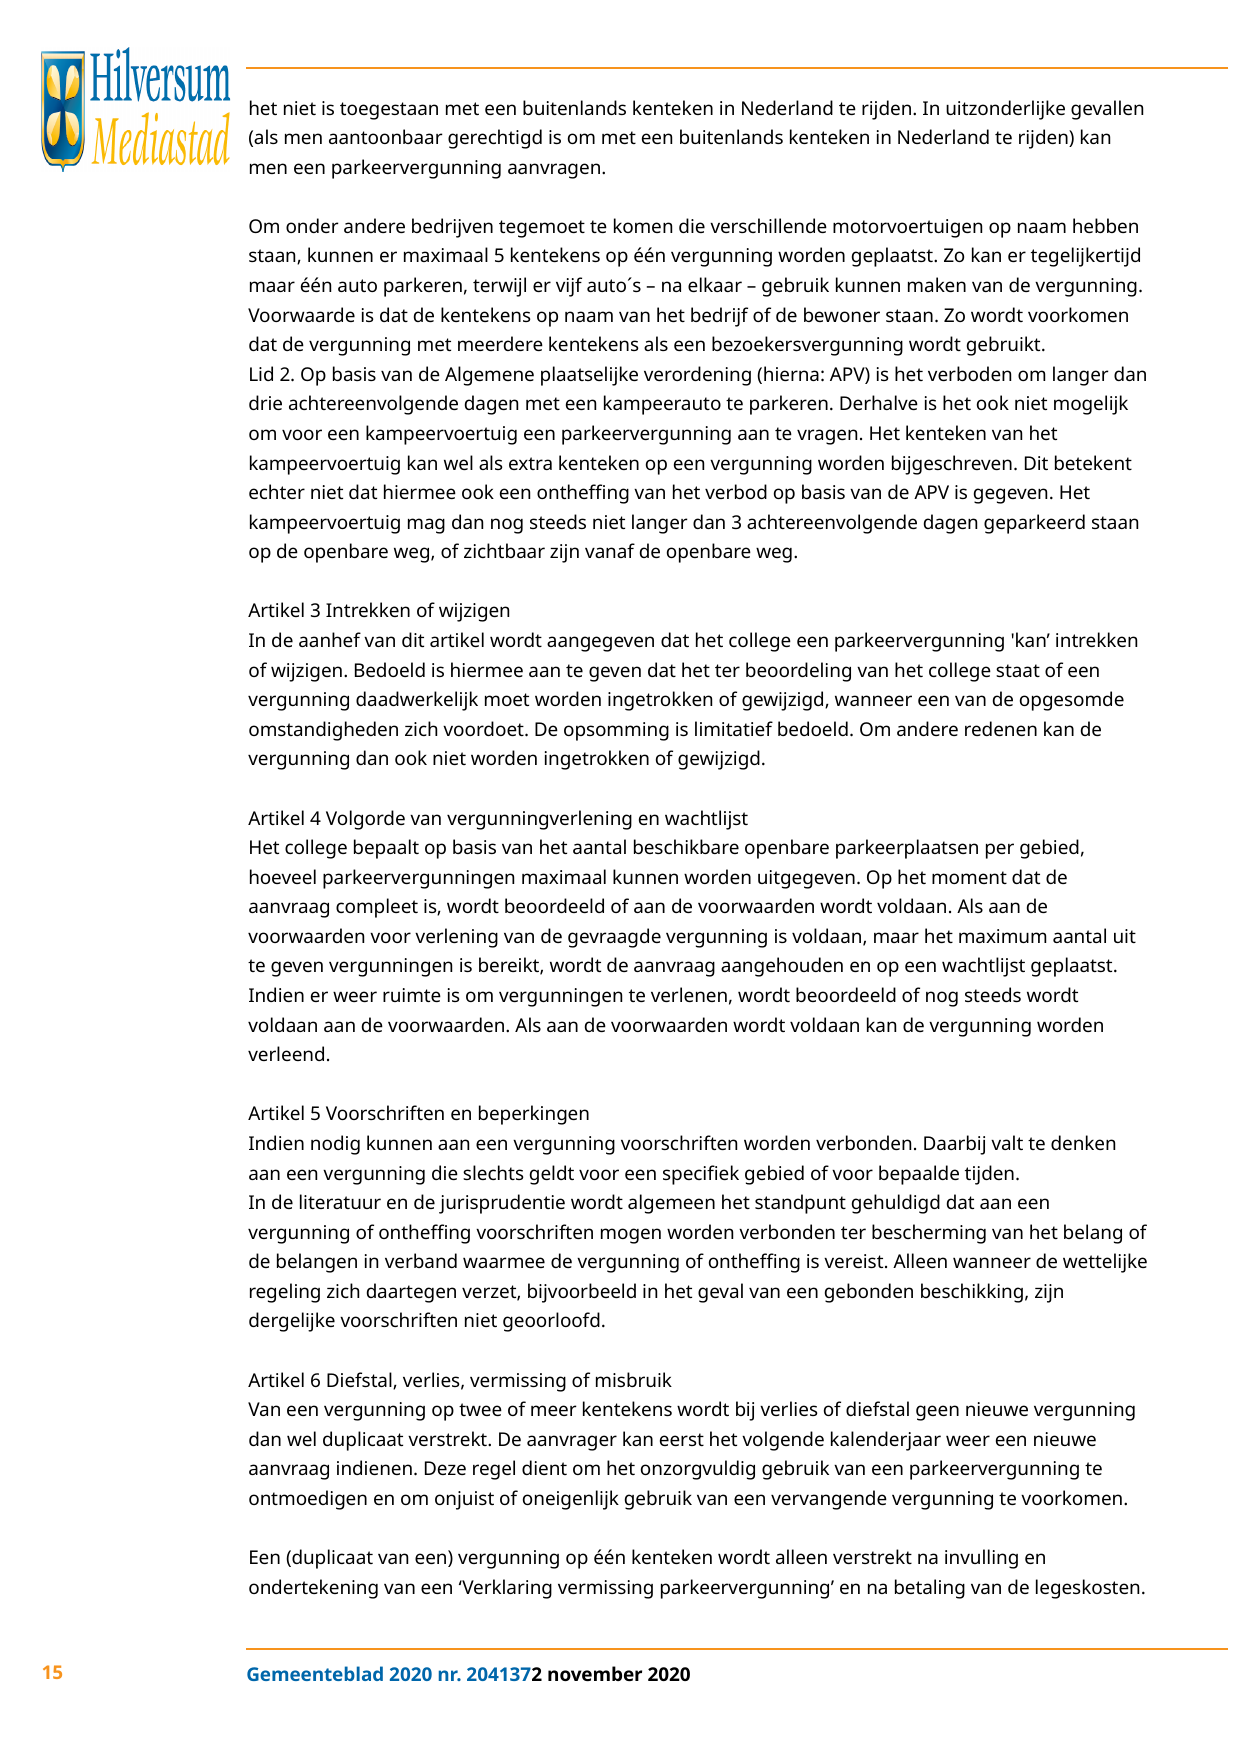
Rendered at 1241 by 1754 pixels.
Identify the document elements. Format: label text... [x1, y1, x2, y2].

text Een (duplicaat van een) vergunning op één kenteken wordt alleen verstrekt na invulling en ondertekening van een ‘Verklaring vermissing parkeervergunning’ en na betaling van de legeskosten. [248, 1544, 1152, 1600]
text In de literatuur en de jurisprudentie wordt algemeen het standpunt gehuldigd dat aan een vergunning of ontheffing voorschriften mogen worden verbonden ter bescherming van het belang of de belangen in verband waarmee de vergunning of ontheffing is vereist. Alleen wanneer de wettelijke regeling zich daartegen verzet, bijvoorbeeld in het geval van een gebonden beschikking, zijn dergelijke voorschriften niet geoorloofd. [248, 1189, 1152, 1333]
text In de aanhef van dit artikel wordt aangegeven dat het college een parkeervergunning 'kan’ intrekken of wijzigen. Bedoeld is hiermee aan te geven dat het ter beoordeling van het college staat of een vergunning daadwerkelijk moet worden ingetrokken of gewijzigd, wanneer een van de opgesomde omstandigheden zich voordoet. De opsomming is limitatief bedoeld. Om andere redenen kan de vergunning dan ook niet worden ingetrokken of gewijzigd. [248, 627, 1152, 771]
text Om onder andere bedrijven tegemoet te komen die verschillende motorvoertuigen op naam hebben staan, kunnen er maximaal 5 kentekens op één vergunning worden geplaatst. Zo kan er tegelijkertijd maar één auto parkeren, terwijl er vijf auto´s – na elkaar – gebruik kunnen maken van de vergunning. Voorwaarde is dat de kentekens op naam van het bedrijf of de bewoner staan. Zo wordt voorkomen dat de vergunning met meerdere kentekens als een bezoekersvergunning wordt gebruikt. [248, 213, 1152, 357]
text Lid 2. Op basis van de Algemene plaatselijke verordening (hierna: APV) is het verboden om langer dan drie achtereenvolgende dagen met een kampeerauto te parkeren. Derhalve is het ook niet mogelijk om voor een kampeervoertuig een parkeervergunning aan te vragen. Het kenteken van het kampeervoertuig kan wel als extra kenteken op een vergunning worden bijgeschreven. Dit betekent echter niet dat hiermee ook een ontheffing van het verbod op basis van de APV is gegeven. Het kampeervoertuig mag dan nog steeds niet langer dan 3 achtereenvolgende dagen geparkeerd staan op de openbare weg, of zichtbaar zijn vanaf de openbare weg. [248, 361, 1152, 564]
text Van een vergunning op twee of meer kentekens wordt bij verlies of diefstal geen nieuwe vergunning dan wel duplicaat verstrekt. De aanvrager kan eerst het volgende kalenderjaar weer een nieuwe aanvraag indienen. Deze regel dient om het onzorgvuldig gebruik van een parkeervergunning te ontmoedigen en om onjuist of oneigenlijk gebruik van een vervangende vergunning te voorkomen. [248, 1396, 1152, 1511]
text het niet is toegestaan met een buitenlands kenteken in Nederland te rijden. In uitzonderlijke gevallen (als men aantoonbaar gerechtigd is om met een buitenlands kenteken in Nederland te rijden) kan men een parkeervergunning aanvragen. [248, 95, 1152, 180]
text Artikel 5 Voorschriften en beperkingen [248, 1101, 1152, 1126]
text Artikel 4 Volgorde van vergunningverlening en wachtlijst [248, 805, 1152, 831]
text Indien nodig kunnen aan een vergunning voorschriften worden verbonden. Daarbij valt te denken aan een vergunning die slechts geldt voor een specifiek gebied of voor bepaalde tijden. [248, 1130, 1152, 1186]
text Artikel 6 Diefstal, verlies, vermissing of misbruik [248, 1367, 1152, 1393]
text Het college bepaalt op basis van het aantal beschikbare openbare parkeerplaatsen per gebied, hoeveel parkeervergunningen maximaal kunnen worden uitgegeven. Op het moment dat de aanvraag compleet is, wordt beoordeeld of aan de voorwaarden wordt voldaan. Als aan de voorwaarden voor verlening van de gevraagde vergunning is voldaan, maar het maximum aantal uit te geven vergunningen is bereikt, wordt de aanvraag aangehouden en op een wachtlijst geplaatst. Indien er weer ruimte is om vergunningen te verlenen, wordt beoordeeld of nog steeds wordt voldaan aan de voorwaarden. Als aan de voorwaarden wordt voldaan kan de vergunning worden verleend. [248, 834, 1152, 1067]
text Artikel 3 Intrekken of wijzigen [248, 598, 1152, 623]
picture [41, 47, 231, 172]
